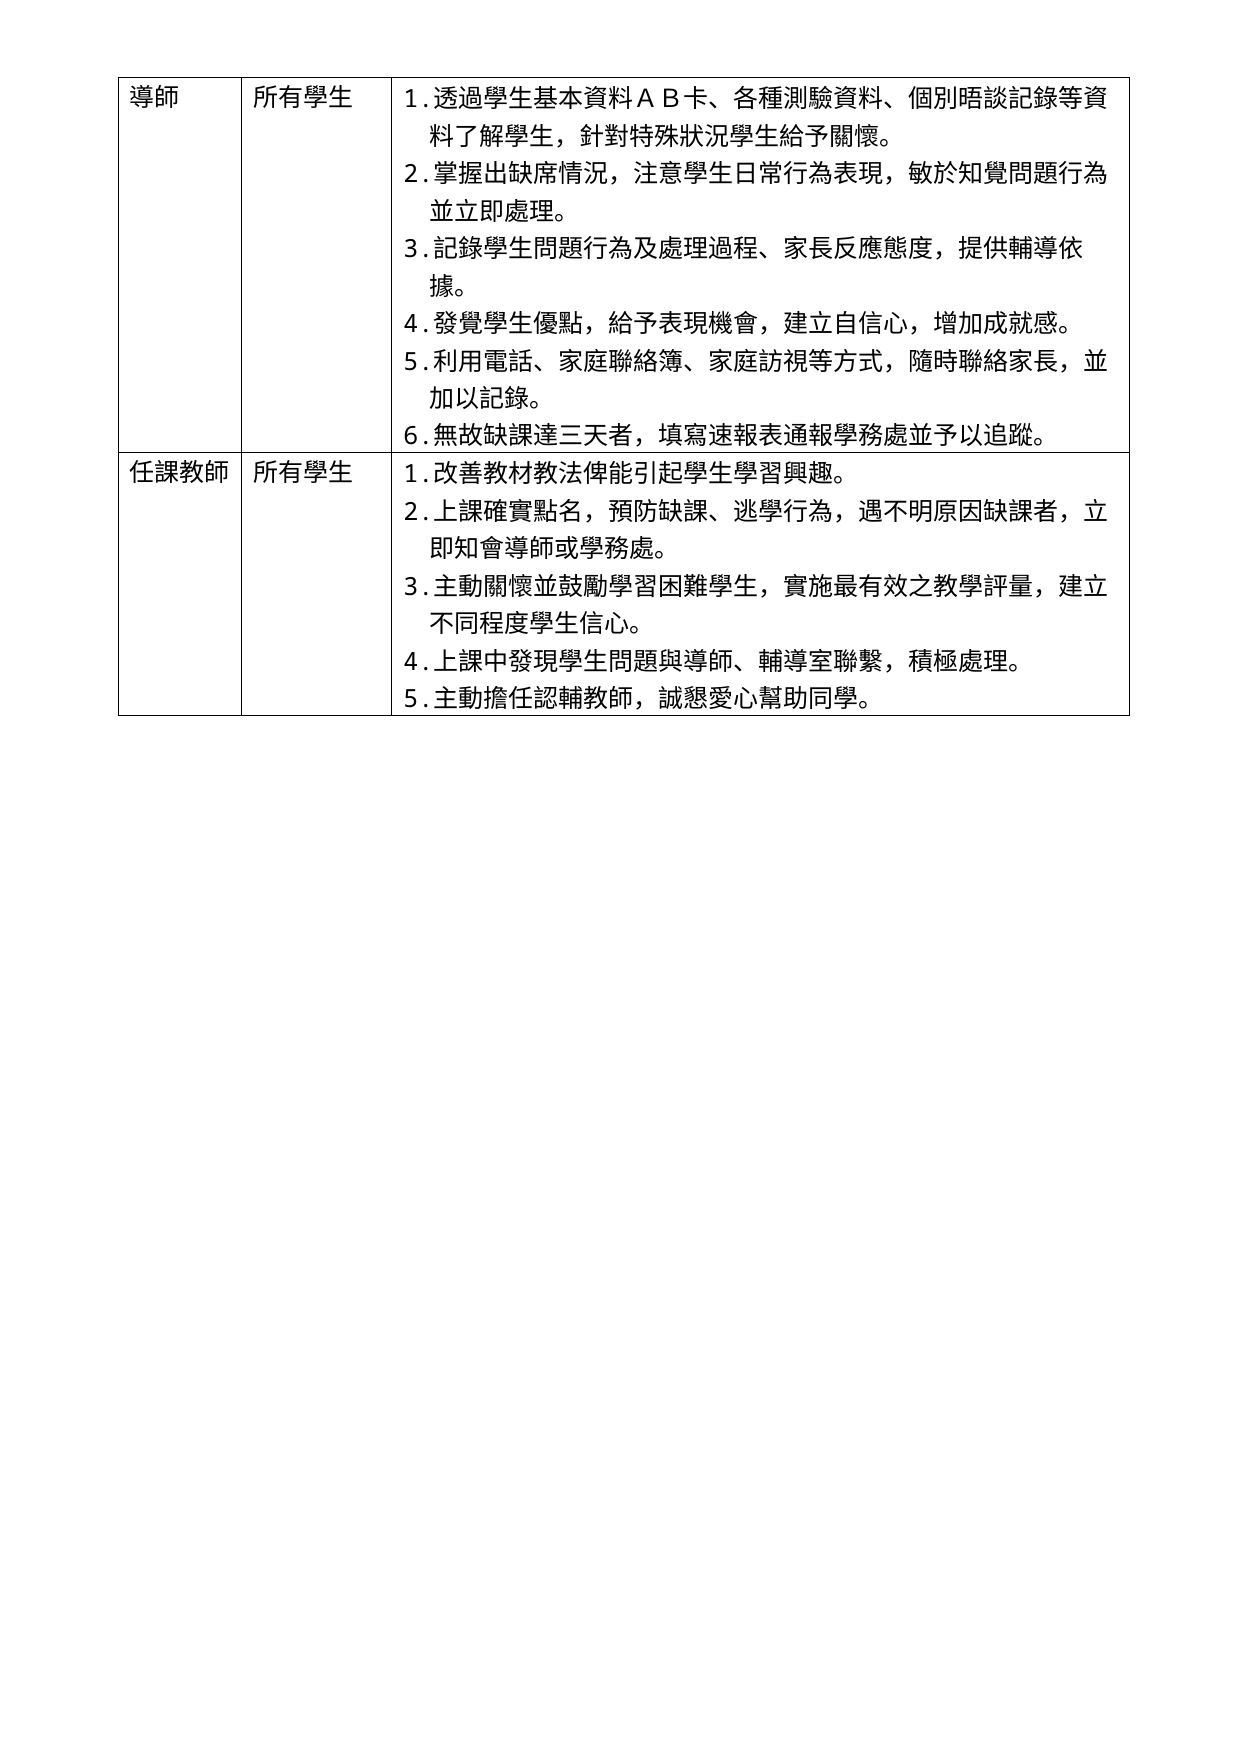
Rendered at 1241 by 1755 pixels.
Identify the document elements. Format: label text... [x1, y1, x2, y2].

table_cell 1.改善教材教法俾能引起學生學習興趣。 2.上課確實點名，預防缺課、逃學行為，遇不明原因缺課者，立即知會導師或學務處。 3.主動關懷並鼓勵學習困難學生，實施最有效之教學評量，建立不同程度學生信心。 4.上課中發現學生問題與導師、輔導室聯繫，積極處理。 5.主動擔任認輔教師，誠懇愛心幫助同學。 [392, 453, 1129, 715]
table_cell 導師 [119, 78, 241, 452]
table_cell 1.透過學生基本資料ＡＢ卡、各種測驗資料、個別晤談記錄等資料了解學生，針對特殊狀況學生給予關懷。 2.掌握出缺席情況，注意學生日常行為表現，敏於知覺問題行為並立即處理。 3.記錄學生問題行為及處理過程、家長反應態度，提供輔導依據。 4.發覺學生優點，給予表現機會，建立自信心，增加成就感。 5.利用電話、家庭聯絡簿、家庭訪視等方式，隨時聯絡家長，並加以記錄。 6.無故缺課達三天者，填寫速報表通報學務處並予以追蹤。 [392, 78, 1129, 452]
table_cell 所有學生 [242, 453, 391, 715]
table_cell 所有學生 [242, 78, 391, 452]
table_cell 任課教師 [119, 453, 241, 715]
